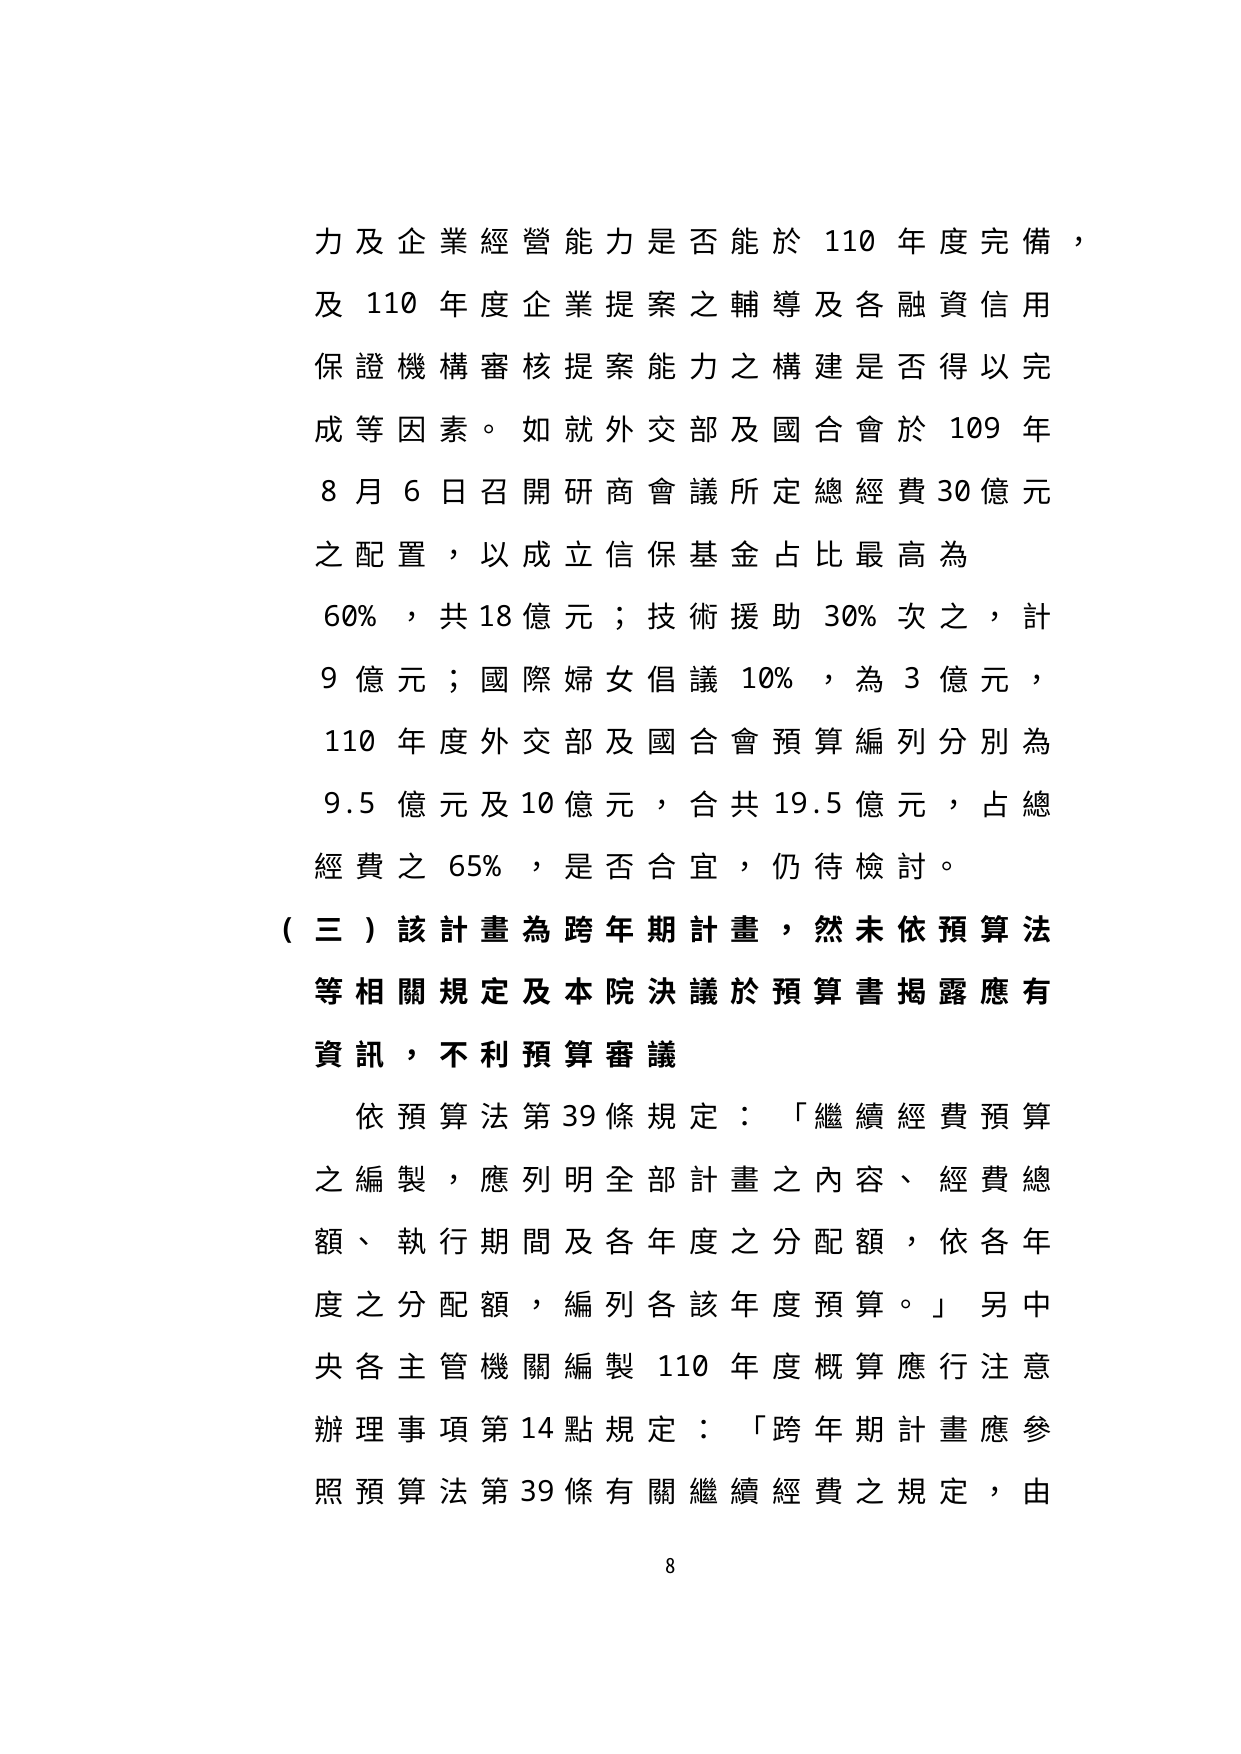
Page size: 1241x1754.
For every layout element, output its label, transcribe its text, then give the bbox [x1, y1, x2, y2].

text 據外交部所提供之計畫執行方法所述，本計畫係依據友邦提具之技職訓練需求計畫書，由國合會派遣專家赴當地辦理婦女職業訓練及各項專業課程，俟待業婦女或婦女企業家完成強化就業競爭力及企業經營能力後，進一步助其取得創業或經營融資資金。另信用保證基金之運作，則由國合會與合作國家微小企業融資信用保證機構建立保證資金與保證金收入運用等相關規範，再由國合會與外交部挹注資金至各融資信用保證機構。基此，該計畫需先行投入經費完成待業婦女及婦女企業家之培力，方有挹注融資資金之需求。爰110年度經費需求以技術援助為首要，至挹注信保基金之經費需求，則取決於婦女就業能力及企業經營能力是否能於110年度完備，及110年度企業提案之輔導及各融資信用保證機構審核提案能力之構建是否得以完成等因素。如就外交部及國合會於109年8月6日召開研商會議所定總經費30億元之配置，以成立信保基金占比最高為60%，共18億元；技術援助30%次之，計9億元；國際婦女倡議10%，為3億元，110年度外交部及國合會預算編列分別為9.5億元及10億元，合共19.5億元，占總經費之65%，是否合宜，仍待檢討。 [271, 198, 1058, 886]
text 依預算法第39條規定：「繼續經費預算之編製，應列明全部計畫之內容、經費總額、執行期間及各年度之分配額，依各年度之分配額，編列各該年度預算。」另中央各主管機關編製110年度概算應行注意辦理事項第14點規定：「跨年期計畫應參照預算法第39條有關繼續經費之規定，由 [271, 1073, 1058, 1511]
text (三)該計畫為跨年期計畫，然未依預算法等相關規定及本院決議於預算書揭露應有資訊，不利預算審議 [242, 886, 1058, 1073]
